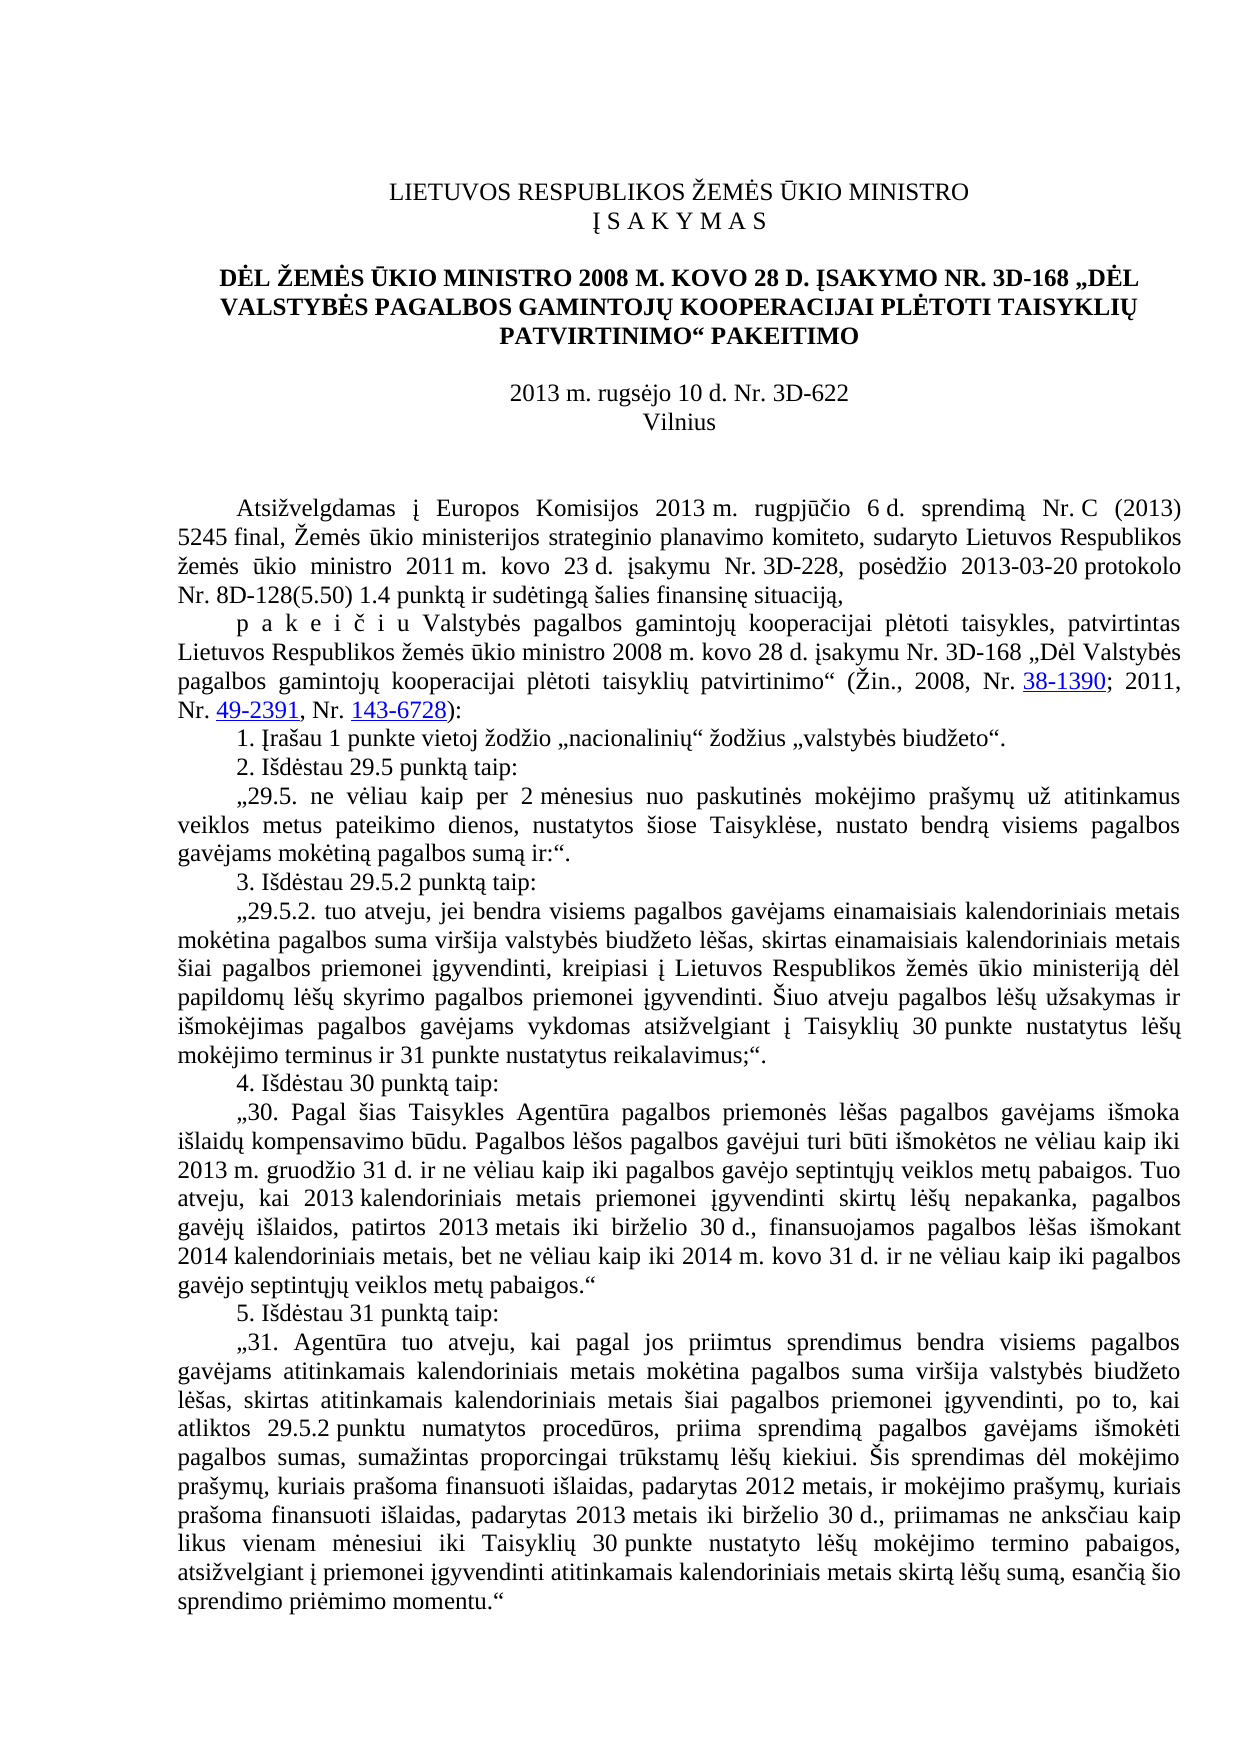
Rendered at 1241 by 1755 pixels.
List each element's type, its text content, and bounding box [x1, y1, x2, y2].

text „29.5. ne vėliau kaip per 2 mėnesius nuo paskutinės mokėjimo prašymų už atitinkamus veiklos metus pateikimo dienos, nustatytos šiose Taisyklėse, nustato bendrą visiems pagalbos gavėjams mokėtiną pagalbos sumą ir:“. [177, 781, 1181, 867]
text „30. Pagal šias Taisykles Agentūra pagalbos priemonės lėšas pagalbos gavėjams išmoka išlaidų kompensavimo būdu. Pagalbos lėšos pagalbos gavėjui turi būti išmokėtos ne vėliau kaip iki 2013 m. gruodžio 31 d. ir ne vėliau kaip iki pagalbos gavėjo septintųjų veiklos metų pabaigos. Tuo atveju, kai 2013 kalendoriniais metais priemonei įgyvendinti skirtų lėšų nepakanka, pagalbos gavėjų išlaidos, patirtos 2013 metais iki birželio 30 d., finansuojamos pagalbos lėšas išmokant 2014 kalendoriniais metais, bet ne vėliau kaip iki 2014 m. kovo 31 d. ir ne vėliau kaip iki pagalbos gavėjo septintųjų veiklos metų pabaigos.“ [177, 1097, 1181, 1298]
text 4. Išdėstau 30 punktą taip: [177, 1068, 1181, 1097]
text 3. Išdėstau 29.5.2 punktą taip: [177, 867, 1181, 896]
text 1. Įrašau 1 punkte vietoj žodžio „nacionalinių“ žodžius „valstybės biudžeto“. [177, 723, 1181, 752]
text „31. Agentūra tuo atveju, kai pagal jos priimtus sprendimus bendra visiems pagalbos gavėjams atitinkamais kalendoriniais metais mokėtina pagalbos suma viršija valstybės biudžeto lėšas, skirtas atitinkamais kalendoriniais metais šiai pagalbos priemonei įgyvendinti, po to, kai atliktos 29.5.2 punktu numatytos procedūros, priima sprendimą pagalbos gavėjams išmokėti pagalbos sumas, sumažintas proporcingai trūkstamų lėšų kiekiui. Šis sprendimas dėl mokėjimo prašymų, kuriais prašoma finansuoti išlaidas, padarytas 2012 metais, ir mokėjimo prašymų, kuriais prašoma finansuoti išlaidas, padarytas 2013 metais iki birželio 30 d., priimamas ne anksčiau kaip likus vienam mėnesiui iki Taisyklių 30 punkte nustatyto lėšų mokėjimo termino pabaigos, atsižvelgiant į priemonei įgyvendinti atitinkamais kalendoriniais metais skirtą lėšų sumą, esančią šio sprendimo priėmimo momentu.“ [177, 1327, 1181, 1615]
text Vilnius [177, 407, 1181, 436]
text LIETUVOS RESPUBLIKOS ŽEMĖS ŪKIO MINISTRO [177, 177, 1181, 206]
text Į S A K Y M A S [177, 206, 1181, 235]
text DĖL ŽEMĖS ŪKIO MINISTRO 2008 M. KOVO 28 D. ĮSAKYMO Nr. 3D-168 „DĖL VALSTYBĖS PAGALBOS GAMINTOJŲ KOOPERACIJAI PLĖTOTI TAISYKLIŲ PATVIRTINIMO“ PAKEITIMO [177, 263, 1181, 350]
text 2013 m. rugsėjo 10 d. Nr. 3D-622 [177, 378, 1181, 407]
text p a k e i č i u Valstybės pagalbos gamintojų kooperacijai plėtoti taisykles, patvirtintas Lietuvos Respublikos žemės ūkio ministro 2008 m. kovo 28 d. įsakymu Nr. 3D-168 „Dėl Valstybės pagalbos gamintojų kooperacijai plėtoti taisyklių patvirtinimo“ (Žin., 2008, Nr. 38-1390; 2011, Nr. 49-2391, Nr. 143-6728): [177, 608, 1181, 723]
text 5. Išdėstau 31 punktą taip: [177, 1298, 1181, 1327]
text „29.5.2. tuo atveju, jei bendra visiems pagalbos gavėjams einamaisiais kalendoriniais metais mokėtina pagalbos suma viršija valstybės biudžeto lėšas, skirtas einamaisiais kalendoriniais metais šiai pagalbos priemonei įgyvendinti, kreipiasi į Lietuvos Respublikos žemės ūkio ministeriją dėl papildomų lėšų skyrimo pagalbos priemonei įgyvendinti. Šiuo atveju pagalbos lėšų užsakymas ir išmokėjimas pagalbos gavėjams vykdomas atsižvelgiant į Taisyklių 30 punkte nustatytus lėšų mokėjimo terminus ir 31 punkte nustatytus reikalavimus;“. [177, 896, 1181, 1068]
text Atsižvelgdamas į Europos Komisijos 2013 m. rugpjūčio 6 d. sprendimą Nr. C (2013) 5245 final, Žemės ūkio ministerijos strateginio planavimo komiteto, sudaryto Lietuvos Respublikos žemės ūkio ministro 2011 m. kovo 23 d. įsakymu Nr. 3D-228, posėdžio 2013-03-20 protokolo Nr. 8D-128(5.50) 1.4 punktą ir sudėtingą šalies finansinę situaciją, [177, 493, 1181, 608]
text 2. Išdėstau 29.5 punktą taip: [177, 752, 1181, 781]
